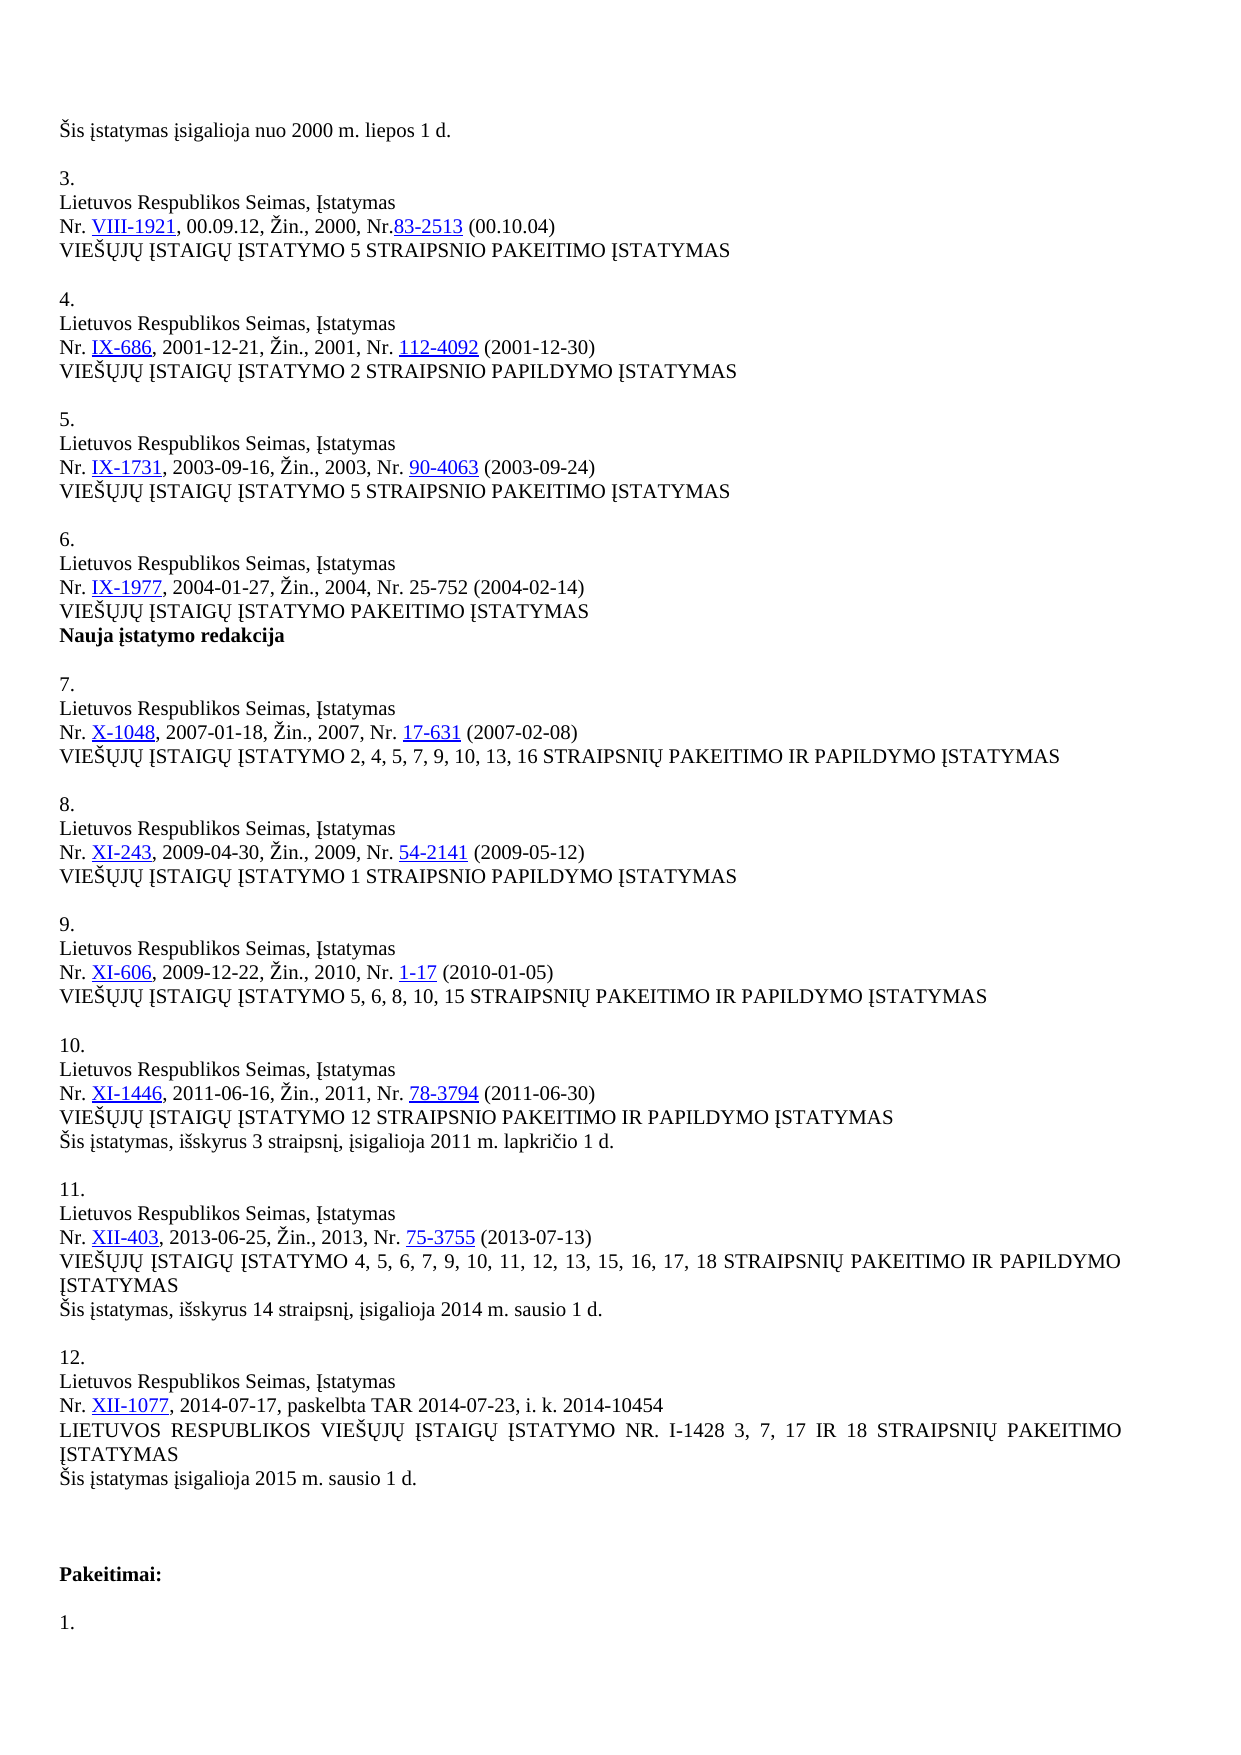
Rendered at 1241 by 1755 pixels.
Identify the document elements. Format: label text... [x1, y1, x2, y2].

text 11. [59, 1177, 1122, 1201]
text Lietuvos Respublikos Seimas, Įstatymas [59, 190, 1122, 214]
text 4. [59, 287, 1122, 311]
text Nr. IX-1977, 2004-01-27, Žin., 2004, Nr. 25-752 (2004-02-14) [59, 575, 1122, 599]
text Lietuvos Respublikos Seimas, Įstatymas [59, 1201, 1122, 1225]
text Šis įstatymas, išskyrus 3 straipsnį, įsigalioja 2011 m. lapkričio 1 d. [59, 1129, 1122, 1153]
text Nr. XI-1446, 2011-06-16, Žin., 2011, Nr. 78-3794 (2011-06-30) [59, 1081, 1122, 1105]
text VIEŠŲJŲ ĮSTAIGŲ ĮSTATYMO 2, 4, 5, 7, 9, 10, 13, 16 STRAIPSNIŲ PAKEITIMO IR PAPILDYMO ĮSTATYMAS [59, 744, 1122, 768]
text VIEŠŲJŲ ĮSTAIGŲ ĮSTATYMO 5 STRAIPSNIO PAKEITIMO ĮSTATYMAS [59, 479, 1122, 503]
text VIEŠŲJŲ ĮSTAIGŲ ĮSTATYMO 5, 6, 8, 10, 15 STRAIPSNIŲ PAKEITIMO IR PAPILDYMO ĮSTATYMAS [59, 984, 1122, 1008]
text 3. [59, 166, 1122, 190]
text Nr. XII-1077, 2014-07-17, paskelbta TAR 2014-07-23, i. k. 2014-10454 [59, 1393, 1122, 1417]
text 5. [59, 407, 1122, 431]
text VIEŠŲJŲ ĮSTAIGŲ ĮSTATYMO 2 STRAIPSNIO PAPILDYMO ĮSTATYMAS [59, 359, 1122, 383]
text Pakeitimai: [59, 1562, 1122, 1586]
text LIETUVOS RESPUBLIKOS VIEŠŲJŲ ĮSTAIGŲ ĮSTATYMO NR. I-1428 3, 7, 17 IR 18 STRAIPSNIŲ PAKEITIMO ĮSTATYMAS [59, 1417, 1122, 1466]
text Lietuvos Respublikos Seimas, Įstatymas [59, 311, 1122, 335]
text Nr. XI-243, 2009-04-30, Žin., 2009, Nr. 54-2141 (2009-05-12) [59, 840, 1122, 864]
text Lietuvos Respublikos Seimas, Įstatymas [59, 696, 1122, 720]
text Šis įstatymas įsigalioja nuo 2000 m. liepos 1 d. [59, 118, 1122, 142]
text Nr. VIII-1921, 00.09.12, Žin., 2000, Nr.83-2513 (00.10.04) [59, 214, 1122, 238]
text Nr. IX-686, 2001-12-21, Žin., 2001, Nr. 112-4092 (2001-12-30) [59, 335, 1122, 359]
text 1. [59, 1610, 1122, 1634]
text VIEŠŲJŲ ĮSTAIGŲ ĮSTATYMO 12 STRAIPSNIO PAKEITIMO IR PAPILDYMO ĮSTATYMAS [59, 1105, 1122, 1129]
text Lietuvos Respublikos Seimas, Įstatymas [59, 1369, 1122, 1393]
text Lietuvos Respublikos Seimas, Įstatymas [59, 551, 1122, 575]
text Nr. XI-606, 2009-12-22, Žin., 2010, Nr. 1-17 (2010-01-05) [59, 960, 1122, 984]
text VIEŠŲJŲ ĮSTAIGŲ ĮSTATYMO 5 STRAIPSNIO PAKEITIMO ĮSTATYMAS [59, 238, 1122, 262]
text 9. [59, 912, 1122, 936]
text 10. [59, 1032, 1122, 1057]
text Nr. XII-403, 2013-06-25, Žin., 2013, Nr. 75-3755 (2013-07-13) [59, 1225, 1122, 1249]
text VIEŠŲJŲ ĮSTAIGŲ ĮSTATYMO 4, 5, 6, 7, 9, 10, 11, 12, 13, 15, 16, 17, 18 STRAIPSNIŲ PAKEITIMO IR PAPILDYMO ĮSTATYMAS [59, 1249, 1122, 1297]
text VIEŠŲJŲ ĮSTAIGŲ ĮSTATYMO 1 STRAIPSNIO PAPILDYMO ĮSTATYMAS [59, 864, 1122, 888]
text Šis įstatymas įsigalioja 2015 m. sausio 1 d. [59, 1466, 1122, 1490]
text Lietuvos Respublikos Seimas, Įstatymas [59, 1057, 1122, 1081]
text Nr. IX-1731, 2003-09-16, Žin., 2003, Nr. 90-4063 (2003-09-24) [59, 455, 1122, 479]
text 8. [59, 792, 1122, 816]
text VIEŠŲJŲ ĮSTAIGŲ ĮSTATYMO PAKEITIMO ĮSTATYMAS [59, 599, 1122, 623]
text Lietuvos Respublikos Seimas, Įstatymas [59, 431, 1122, 455]
text Šis įstatymas, išskyrus 14 straipsnį, įsigalioja 2014 m. sausio 1 d. [59, 1297, 1122, 1321]
text Lietuvos Respublikos Seimas, Įstatymas [59, 936, 1122, 960]
text 12. [59, 1345, 1122, 1369]
text Nr. X-1048, 2007-01-18, Žin., 2007, Nr. 17-631 (2007-02-08) [59, 720, 1122, 744]
text Nauja įstatymo redakcija [59, 623, 1122, 647]
text 6. [59, 527, 1122, 551]
text 7. [59, 672, 1122, 696]
text Lietuvos Respublikos Seimas, Įstatymas [59, 816, 1122, 840]
